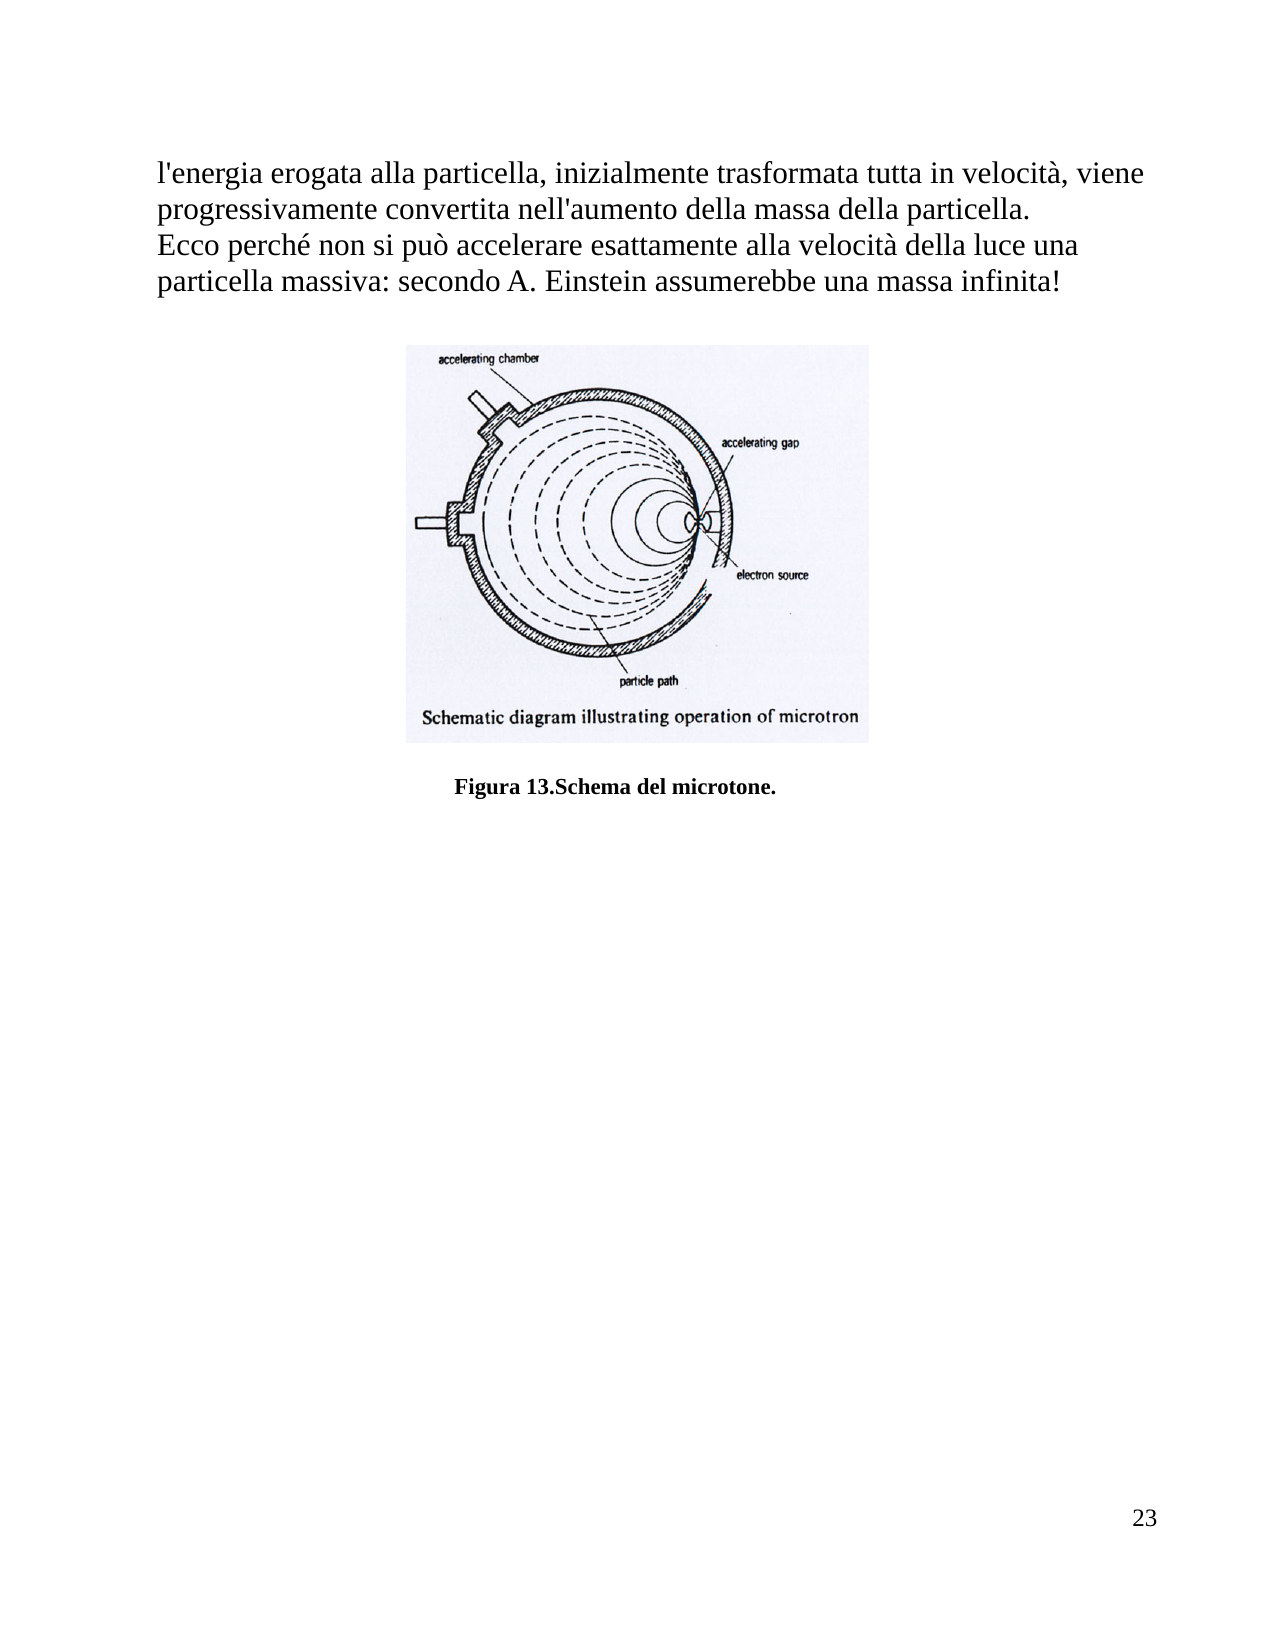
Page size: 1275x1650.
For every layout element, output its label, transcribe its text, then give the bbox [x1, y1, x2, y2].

text particella massiva: secondo A. Einstein assumerebbe una massa infinita! [118, 262, 1157, 298]
text Ecco perché non si può accelerare esattamente alla velocità della luce una [118, 226, 1157, 262]
picture [405, 345, 870, 743]
text l'energia erogata alla particella, inizialmente trasformata tutta in velocità, viene [118, 154, 1157, 190]
text Figura 13.Schema del microtone. [118, 765, 1157, 801]
text progressivamente convertita nell'aumento della massa della particella. [118, 190, 1157, 226]
